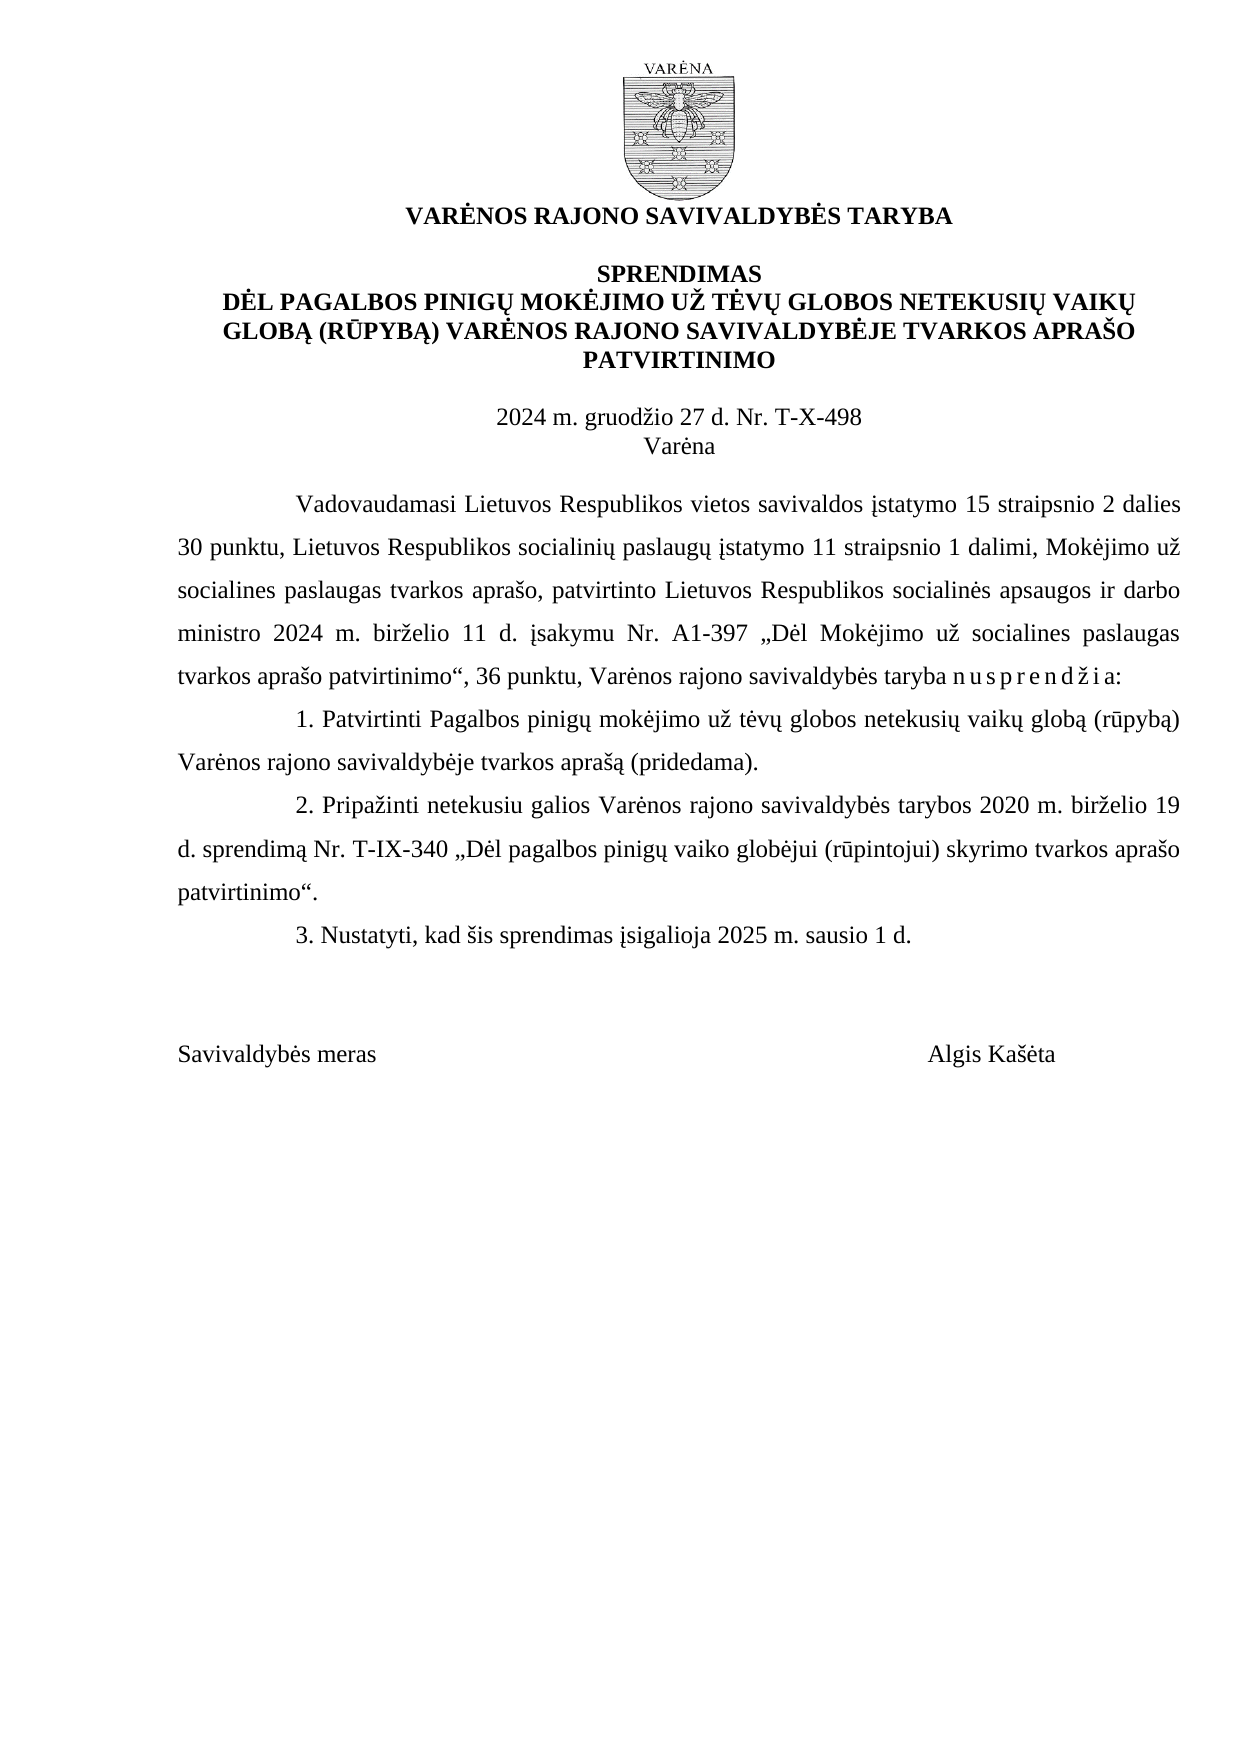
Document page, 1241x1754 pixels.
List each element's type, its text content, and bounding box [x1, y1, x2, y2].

text 2. Pripažinti netekusiu galios Varėnos rajono savivaldybės tarybos 2020 m. birželio 19 d. sprendimą Nr. T-IX-340 „Dėl pagalbos pinigų vaiko globėjui (rūpintojui) skyrimo tvarkos aprašo patvirtinimo“. [177, 791, 1181, 906]
subtitle Savivaldybės meras Algis Kašėta [177, 1039, 1181, 1068]
text 2024 m. gruodžio 27 d. Nr. T-X-498 [177, 402, 1181, 431]
text 1. Patvirtinti Pagalbos pinigų mokėjimo už tėvų globos netekusių vaikų globą (rūpybą) Varėnos rajono savivaldybėje tvarkos aprašą (pridedama). [177, 704, 1181, 776]
text Varėna [177, 431, 1181, 460]
text DĖL PAGALBOS PINIGŲ MOKĖJIMO UŽ TĖVŲ GLOBOS NETEKUSIŲ VAIKŲ GLOBĄ (RŪPYBĄ) VARĖNOS RAJONO SAVIVALDYBĖJE TVARKOS APRAŠO PATVIRTINIMO [177, 287, 1181, 374]
text VARĖNOS RAJONO SAVIVALDYBĖS TARYBA [177, 201, 1181, 230]
text Vadovaudamasi Lietuvos Respublikos vietos savivaldos įstatymo 15 straipsnio 2 dalies 30 punktu, Lietuvos Respublikos socialinių paslaugų įstatymo 11 straipsnio 1 dalimi, Mokėjimo už socialines paslaugas tvarkos aprašo, patvirtinto Lietuvos Respublikos socialinės apsaugos ir darbo ministro 2024 m. birželio 11 d. įsakymu Nr. A1-397 „Dėl Mokėjimo už socialines paslaugas tvarkos aprašo patvirtinimo“, 36 punktu, Varėnos rajono savivaldybės taryba nusprendžia: [177, 489, 1181, 690]
text 3. Nustatyti, kad šis sprendimas įsigalioja 2025 m. sausio 1 d. [177, 920, 1181, 949]
text SPRENDIMAS [177, 259, 1181, 287]
